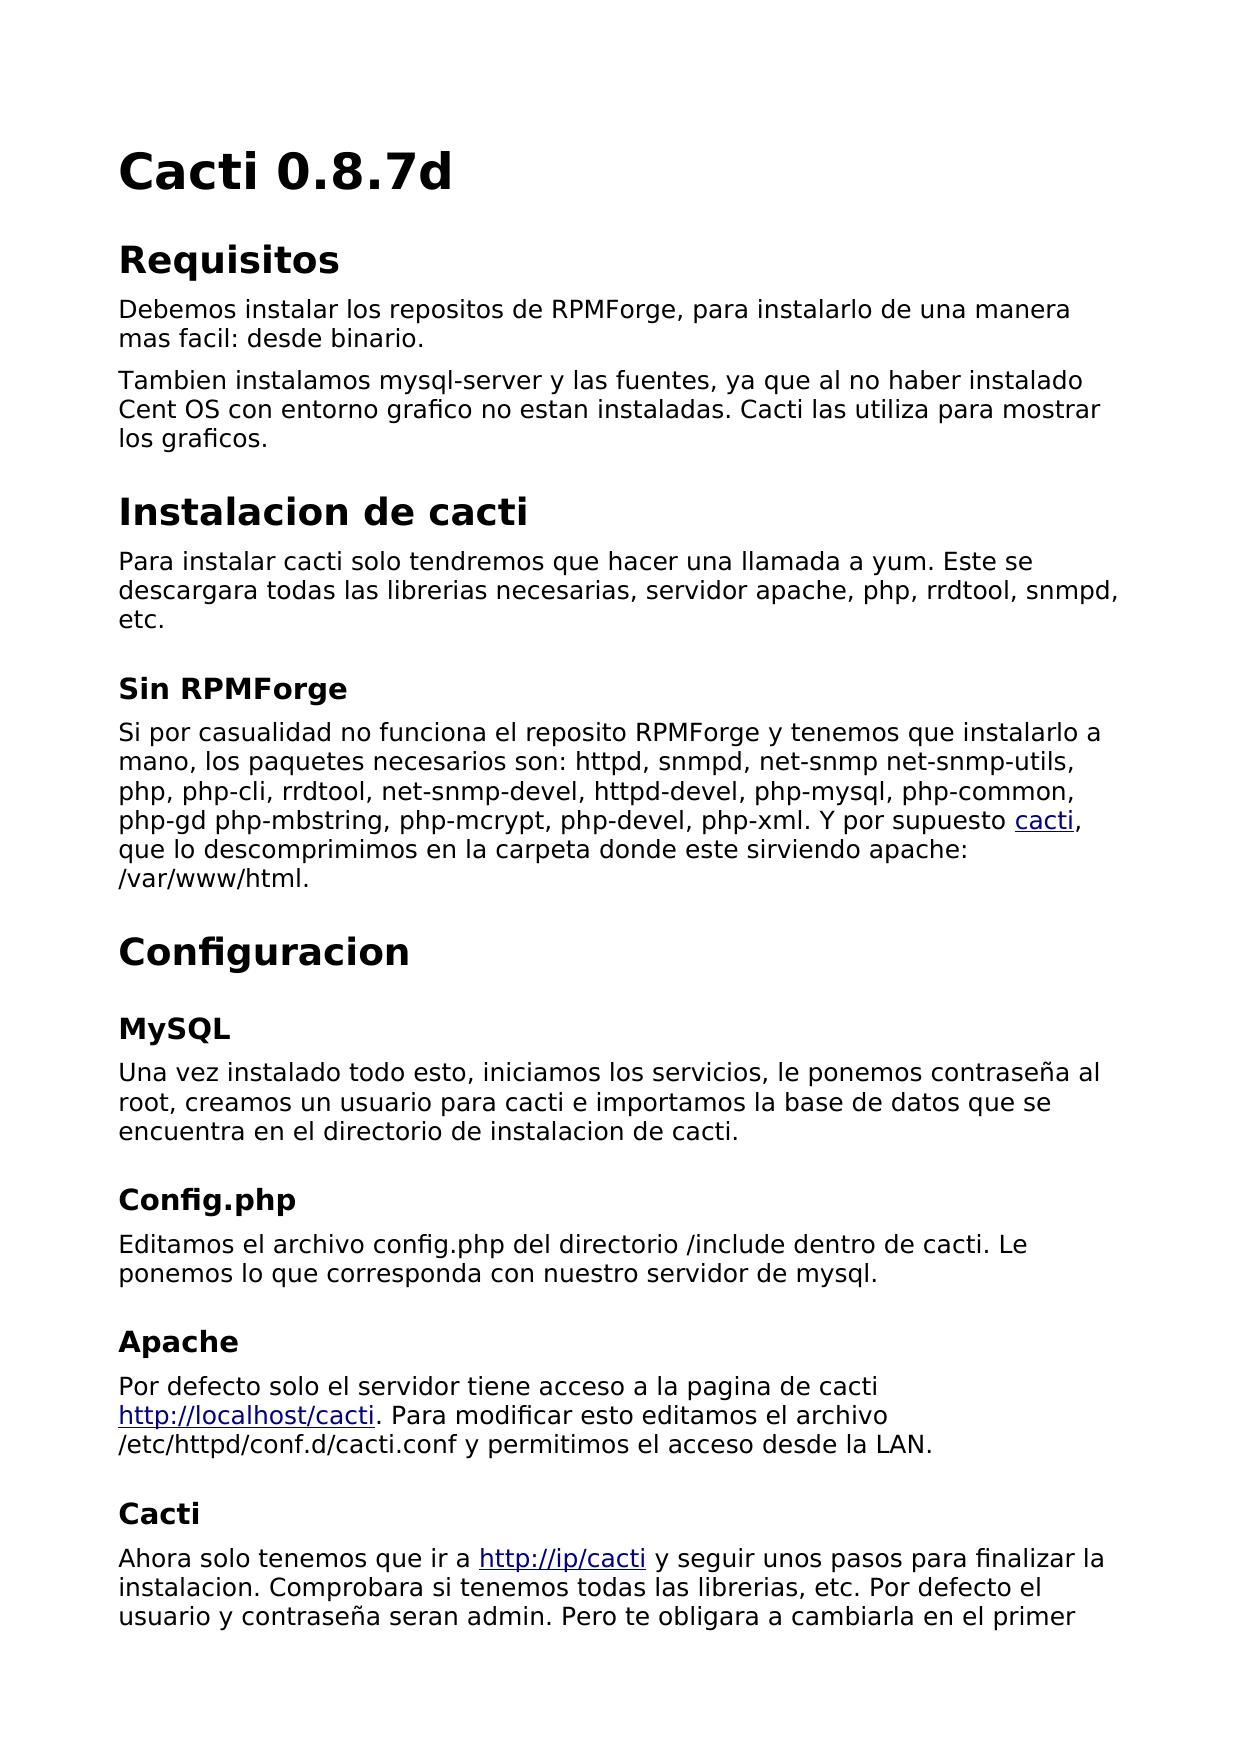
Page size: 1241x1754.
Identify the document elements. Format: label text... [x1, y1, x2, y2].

subtitle Cacti [118, 1497, 1122, 1531]
subtitle Apache [118, 1326, 1122, 1360]
subtitle Config.php [118, 1183, 1122, 1217]
text Una vez instalado todo esto, iniciamos los servicios, le ponemos contraseña al root, creamos un usuario para cacti e importamos la base de datos que se encuentra en el directorio de instalacion de cacti. [118, 1058, 1122, 1146]
text Para instalar cacti solo tendremos que hacer una llamada a yum. Este se descargara todas las librerias necesarias, servidor apache, php, rrdtool, snmpd, etc. [118, 547, 1122, 634]
text Editamos el archivo config.php del directorio /include dentro de cacti. Le ponemos lo que corresponda con nuestro servidor de mysql. [118, 1230, 1122, 1288]
text Si por casualidad no funciona el reposito RPMForge y tenemos que instalarlo a mano, los paquetes necesarios son: httpd, snmpd, net-snmp net-snmp-utils, php, php-cli, rrdtool, net-snmp-devel, httpd-devel, php-mysql, php-common, php-gd php-mbstring, php-mcrypt, php-devel, php-xml. Y por supuesto cacti, que lo descomprimimos en la carpeta donde este sirviendo apache: /var/www/html. [118, 718, 1122, 893]
subtitle Requisitos [118, 239, 1122, 282]
text Debemos instalar los repositos de RPMForge, para instalarlo de una manera mas facil: desde binario. [118, 295, 1122, 353]
subtitle Sin RPMForge [118, 672, 1122, 706]
text Por defecto solo el servidor tiene acceso a la pagina de cacti http://localhost/cacti. Para modificar esto editamos el archivo /etc/httpd/conf.d/cacti.conf y permitimos el acceso desde la LAN. [118, 1372, 1122, 1460]
text Tambien instalamos mysql-server y las fuentes, ya que al no haber instalado Cent OS con entorno grafico no estan instaladas. Cacti las utiliza para mostrar los graficos. [118, 366, 1122, 453]
subtitle Instalacion de cacti [118, 491, 1122, 534]
subtitle MySQL [118, 1012, 1122, 1046]
text Ahora solo tenemos que ir a http://ip/cacti y seguir unos pasos para finalizar la instalacion. Comprobara si tenemos todas las librerias, etc. Por defecto el usuario y contraseña seran admin. Pero te obligara a cambiarla en el primer [118, 1544, 1122, 1631]
subtitle Cacti 0.8.7d [118, 143, 1122, 201]
subtitle Configuracion [118, 931, 1122, 974]
